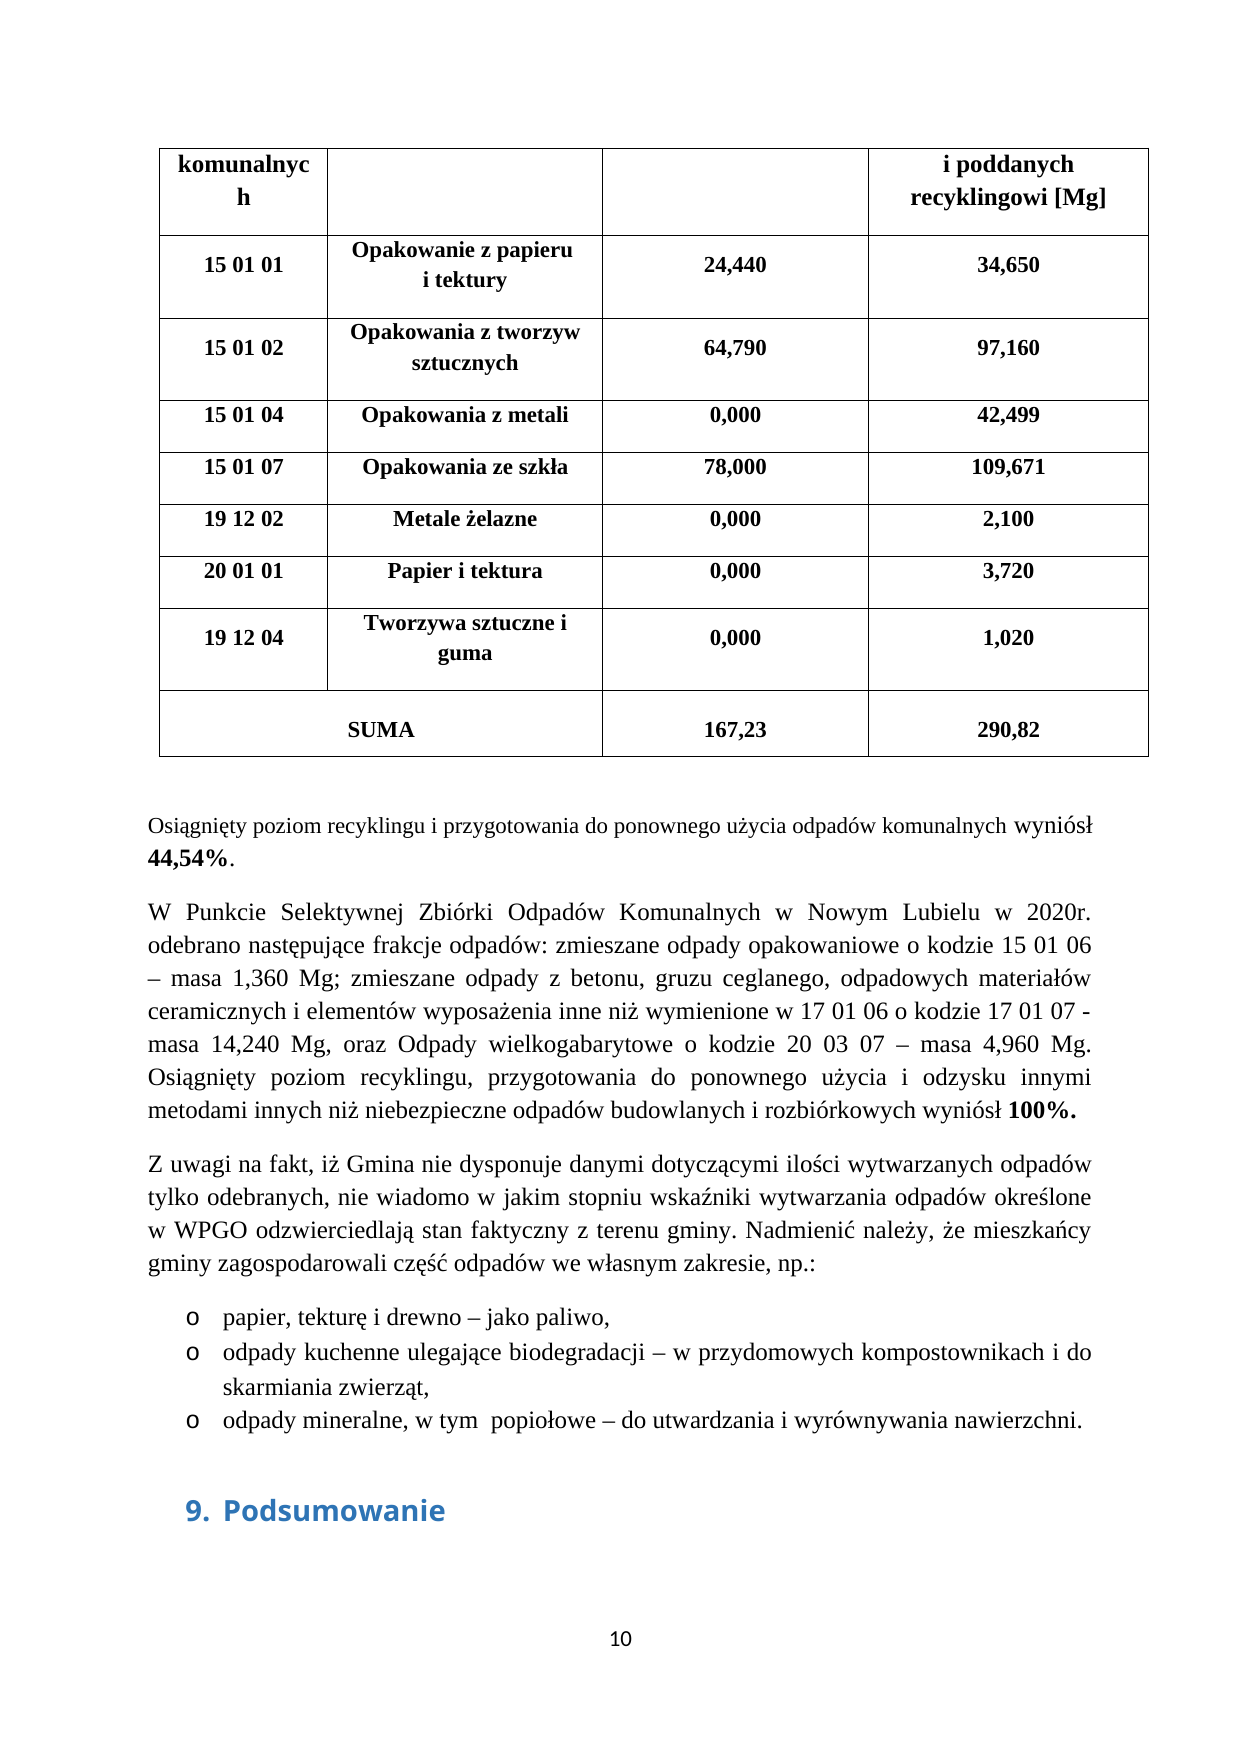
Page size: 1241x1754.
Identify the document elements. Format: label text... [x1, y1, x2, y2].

table_cell Opakowania z tworzyw sztucznych [328, 319, 602, 400]
table_cell 15 01 01 [160, 236, 327, 317]
list odpady mineralne, w tym popiołowe – do utwardzania i wyrównywania nawierzchni. [185, 1405, 1093, 1436]
table_cell 0,000 [603, 609, 868, 690]
table_cell 290,82 [869, 691, 1148, 756]
table_cell 15 01 04 [160, 401, 327, 452]
table_header [603, 149, 868, 235]
table_cell 0,000 [603, 401, 868, 452]
table_cell Tworzywa sztuczne i guma [328, 609, 602, 690]
table_cell Opakowanie z papieru i tektury [328, 236, 602, 317]
table_cell Opakowania ze szkła [328, 453, 602, 504]
text Osiągnięty poziom recyklingu i przygotowania do ponownego użycia odpadów komunalnych wyniósł 44,54%. [148, 810, 1093, 872]
table_cell 167,23 [603, 691, 868, 756]
table_cell 0,000 [603, 557, 868, 608]
table_cell 1,020 [869, 609, 1148, 690]
table_cell 2,100 [869, 505, 1148, 556]
table_cell SUMA [160, 691, 602, 756]
table_cell Metale żelazne [328, 505, 602, 556]
table_cell 15 01 02 [160, 319, 327, 400]
table_cell 24,440 [603, 236, 868, 317]
table_cell 109,671 [869, 453, 1148, 504]
table_cell 20 01 01 [160, 557, 327, 608]
table_cell 0,000 [603, 505, 868, 556]
table_cell 42,499 [869, 401, 1148, 452]
table_header komunalnych [160, 149, 327, 235]
table_cell Opakowania z metali [328, 401, 602, 452]
table_header [328, 149, 602, 235]
text W Punkcie Selektywnej Zbiórki Odpadów Komunalnych w Nowym Lubielu w 2020r. odebrano następujące frakcje odpadów: zmieszane odpady opakowaniowe o kodzie 15 01 06 – masa 1,360 Mg; zmieszane odpady z betonu, gruzu ceglanego, odpadowych materiałów ceramicznych i elementów wyposażenia inne niż wymienione w 17 01 06 o kodzie 17 01 07 - masa 14,240 Mg, oraz Odpady wielkogabarytowe o kodzie 20 03 07 – masa 4,960 Mg. Osiągnięty poziom recyklingu, przygotowania do ponownego użycia i odzysku innymi metodami innych niż niebezpieczne odpadów budowlanych i rozbiórkowych wyniósł 100%. [148, 897, 1093, 1124]
table_cell 34,650 [869, 236, 1148, 317]
table_cell 3,720 [869, 557, 1148, 608]
table_cell 78,000 [603, 453, 868, 504]
table_cell 15 01 07 [160, 453, 327, 504]
table_cell Papier i tektura [328, 557, 602, 608]
table_cell 64,790 [603, 319, 868, 400]
list papier, tekturę i drewno – jako paliwo, [185, 1302, 1093, 1332]
table_header i poddanych recyklingowi [Mg] [869, 149, 1148, 235]
table_cell 19 12 04 [160, 609, 327, 690]
subtitle Podsumowanie [185, 1491, 1093, 1530]
table_cell 19 12 02 [160, 505, 327, 556]
text Z uwagi na fakt, iż Gmina nie dysponuje danymi dotyczącymi ilości wytwarzanych odpadów tylko odebranych, nie wiadomo w jakim stopniu wskaźniki wytwarzania odpadów określone w WPGO odzwierciedlają stan faktyczny z terenu gminy. Nadmienić należy, że mieszkańcy gminy zagospodarowali część odpadów we własnym zakresie, np.: [148, 1149, 1093, 1277]
table_cell 97,160 [869, 319, 1148, 400]
list odpady kuchenne ulegające biodegradacji – w przydomowych kompostownikach i do skarmiania zwierząt, [185, 1337, 1093, 1401]
